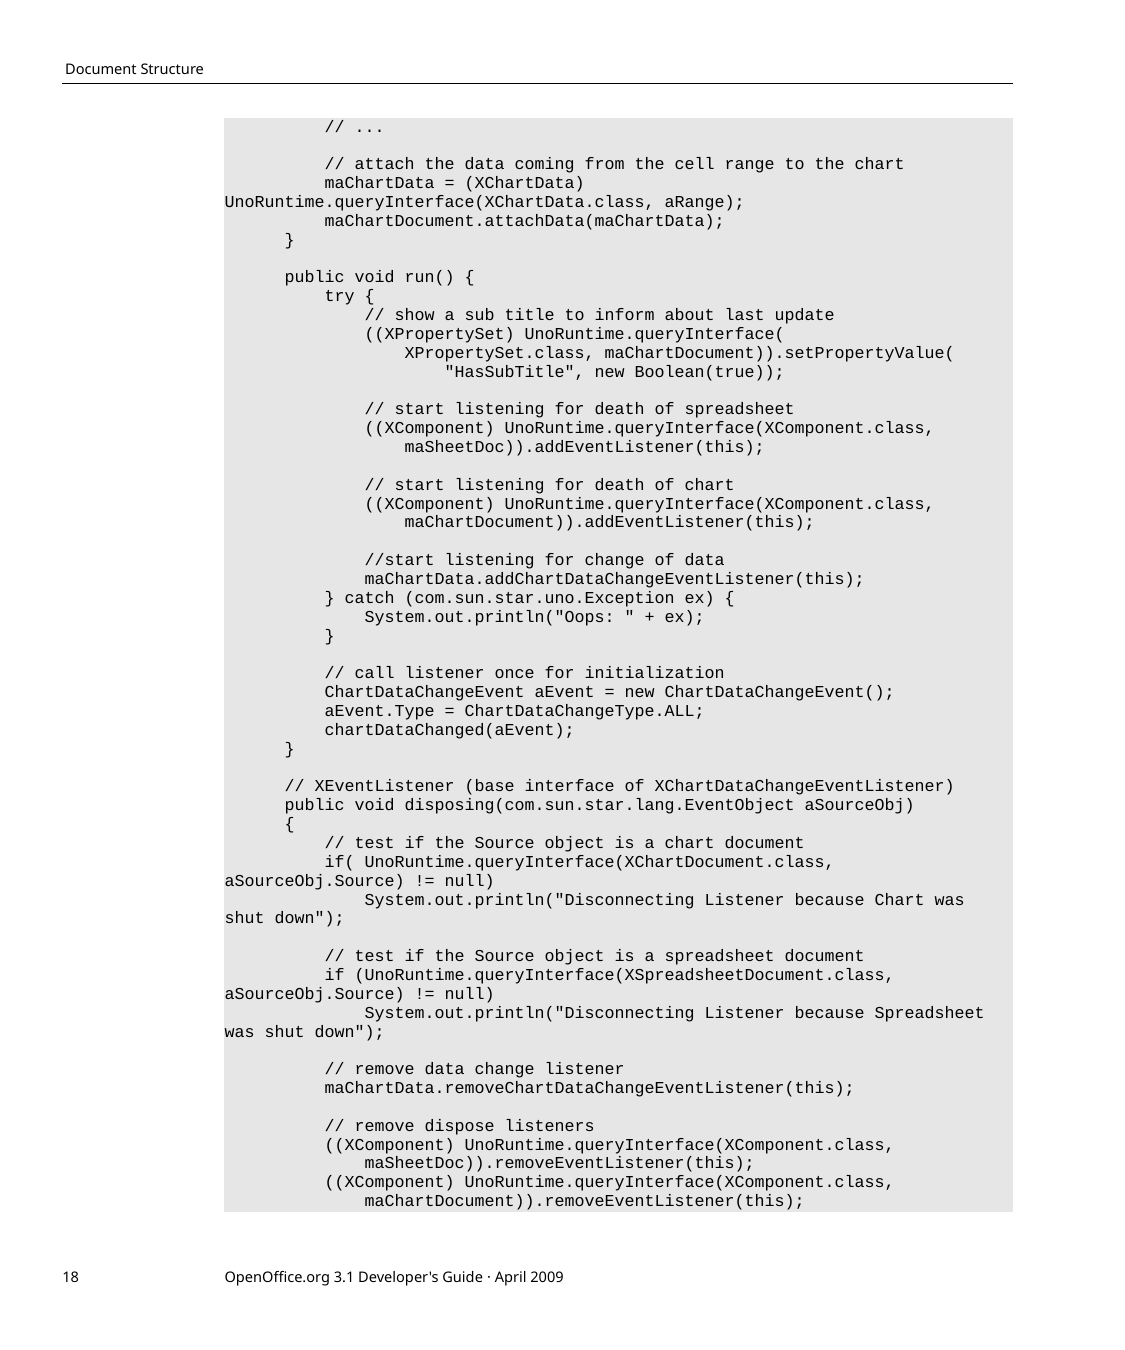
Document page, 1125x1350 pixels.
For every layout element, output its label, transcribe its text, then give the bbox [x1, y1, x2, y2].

text // ... // attach the data coming from the cell range to the chart maChartData = (XChartData) UnoRuntime.queryInterface(XChartData.class, aRange); maChartDocument.attachData(maChartData); } public void run() { try { // show a sub title to inform about last update ((XPropertySet) UnoRuntime.queryInterface( XPropertySet.class, maChartDocument)).setPropertyValue( "HasSubTitle", new Boolean(true)); // start listening for death of spreadsheet ((XComponent) UnoRuntime.queryInterface(XComponent.class, maSheetDoc)).addEventListener(this); // start listening for death of chart ((XComponent) UnoRuntime.queryInterface(XComponent.class, maChartDocument)).addEventListener(this); //start listening for change of data maChartData.addChartDataChangeEventListener(this); } catch (com.sun.star.uno.Exception ex) { System.out.println("Oops: " + ex); } // call listener once for initialization ChartDataChangeEvent aEvent = new ChartDataChangeEvent(); aEvent.Type = ChartDataChangeType.ALL; chartDataChanged(aEvent); } // XEventListener (base interface of XChartDataChangeEventListener) public void disposing(com.sun.star.lang.EventObject aSourceObj) { // test if the Source object is a chart document if( UnoRuntime.queryInterface(XChartDocument.class, aSourceObj.Source) != null) System.out.println("Disconnecting Listener because Chart was shut down"); // test if the Source object is a spreadsheet document if (UnoRuntime.queryInterface(XSpreadsheetDocument.class, aSourceObj.Source) != null) System.out.println("Disconnecting Listener because Spreadsheet was shut down"); // remove data change listener maChartData.removeChartDataChangeEventListener(this); // remove dispose listeners ((XComponent) UnoRuntime.queryInterface(XComponent.class, maSheetDoc)).removeEventListener(this); ((XComponent) UnoRuntime.queryInterface(XComponent.class, maChartDocument)).removeEventListener(this); [224, 118, 1013, 1212]
